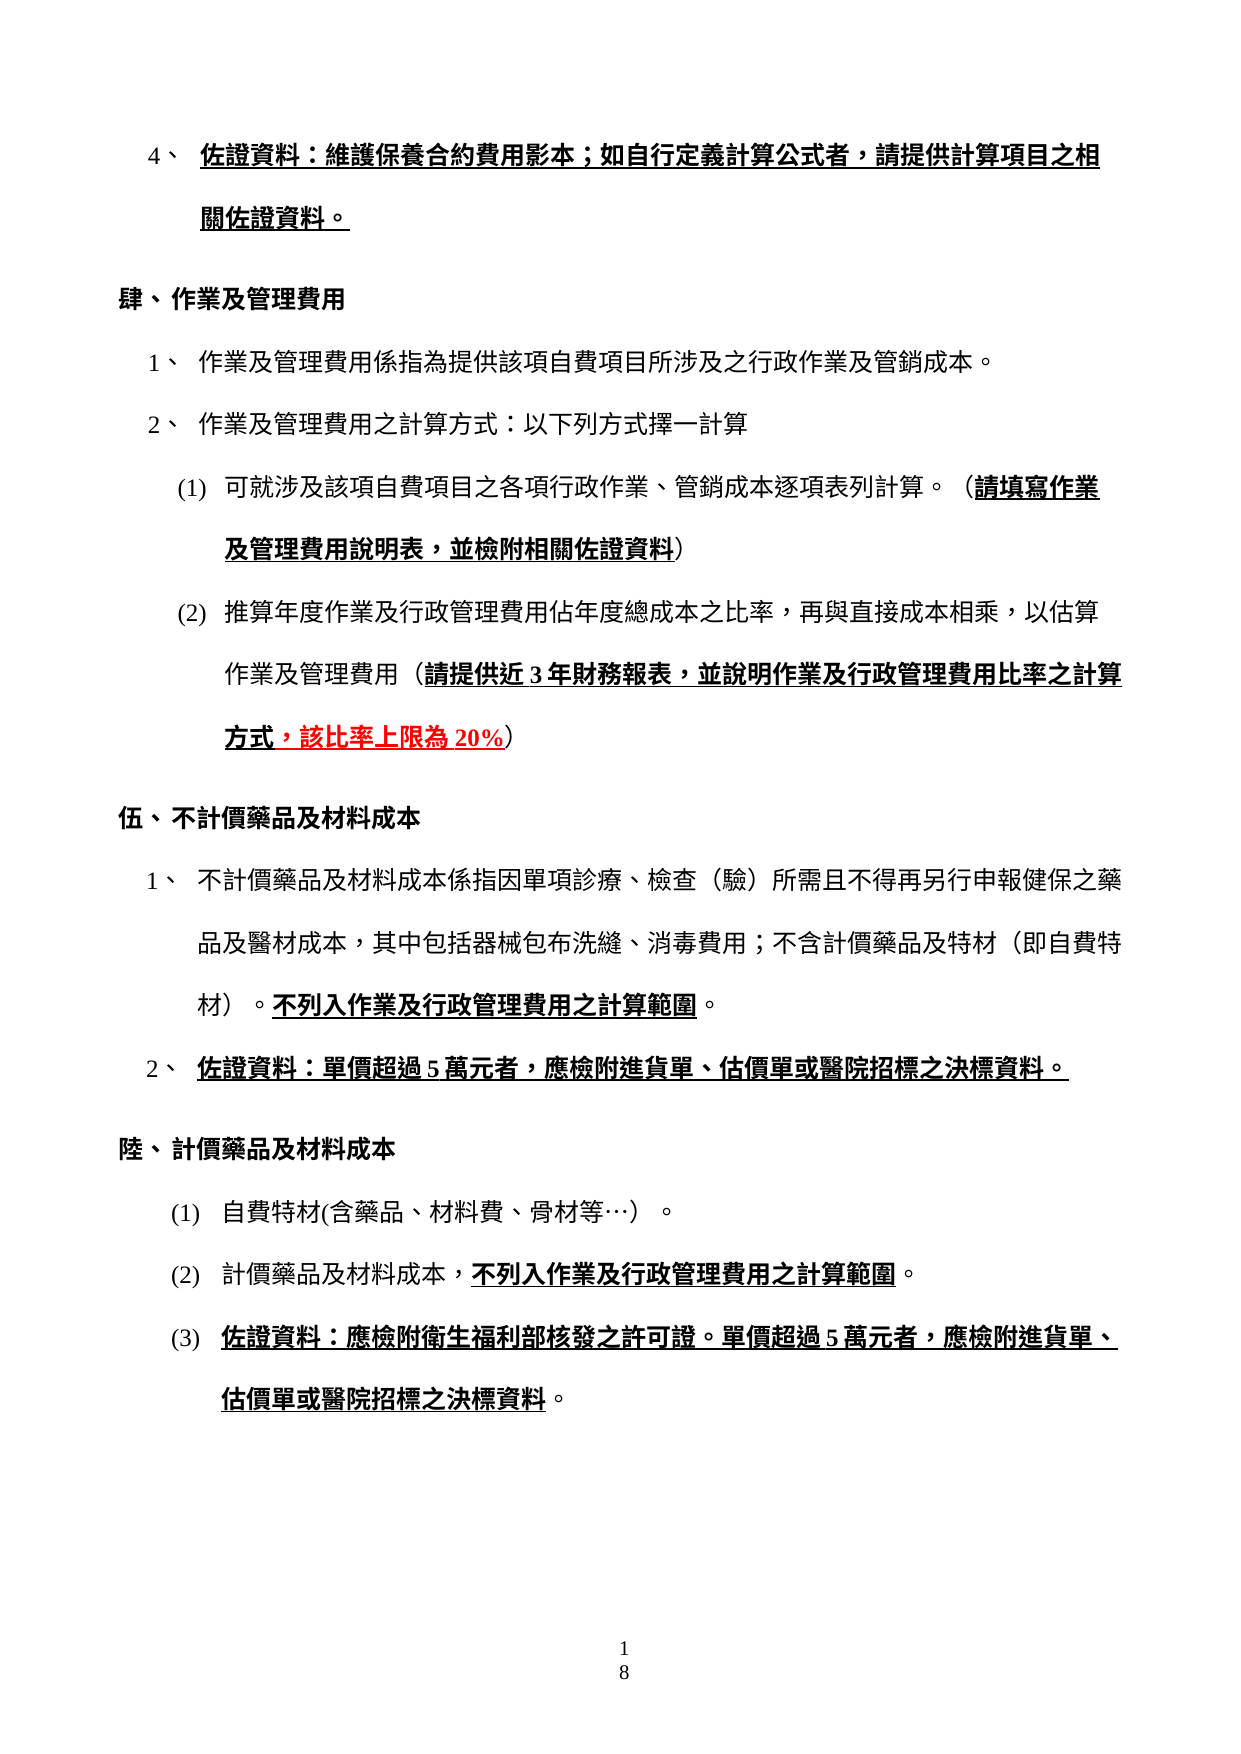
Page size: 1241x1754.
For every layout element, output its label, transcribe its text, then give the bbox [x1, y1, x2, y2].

list 自費特材(含藥品、材料費、骨材等…）。 [171, 1168, 1122, 1231]
list 不計價藥品及材料成本係指因單項診療、檢查（驗）所需且不得再另行申報健保之藥品及醫材成本，其中包括器械包布洗縫、消毒費用；不含計價藥品及特材（即自費特材）。不列入作業及行政管理費用之計算範圍。 [146, 837, 1122, 1025]
list 佐證資料：維護保養合約費用影本；如自行定義計算公式者，請提供計算項目之相關佐證資料。 [148, 112, 1122, 237]
list 可就涉及該項自費項目之各項行政作業、管銷成本逐項表列計算。（請填寫作業及管理費用說明表，並檢附相關佐證資料） [177, 443, 1122, 568]
list 作業及管理費用 [118, 256, 1122, 318]
list 佐證資料：應檢附衛生福利部核發之許可證。單價超過5萬元者，應檢附進貨單、估價單或醫院招標之決標資料。 [171, 1293, 1122, 1418]
list 不計價藥品及材料成本 [118, 775, 1122, 837]
list 推算年度作業及行政管理費用佔年度總成本之比率，再與直接成本相乘，以估算作業及管理費用（請提供近3年財務報表，並說明作業及行政管理費用比率之計算方式，該比率上限為20%） [177, 568, 1122, 756]
list 計價藥品及材料成本，不列入作業及行政管理費用之計算範圍。 [171, 1231, 1122, 1293]
list 作業及管理費用之計算方式：以下列方式擇一計算 [148, 381, 1122, 443]
list 計價藥品及材料成本 [118, 1106, 1122, 1168]
list 佐證資料：單價超過5萬元者，應檢附進貨單、估價單或醫院招標之決標資料。 [146, 1025, 1122, 1087]
list 作業及管理費用係指為提供該項自費項目所涉及之行政作業及管銷成本。 [148, 318, 1122, 381]
